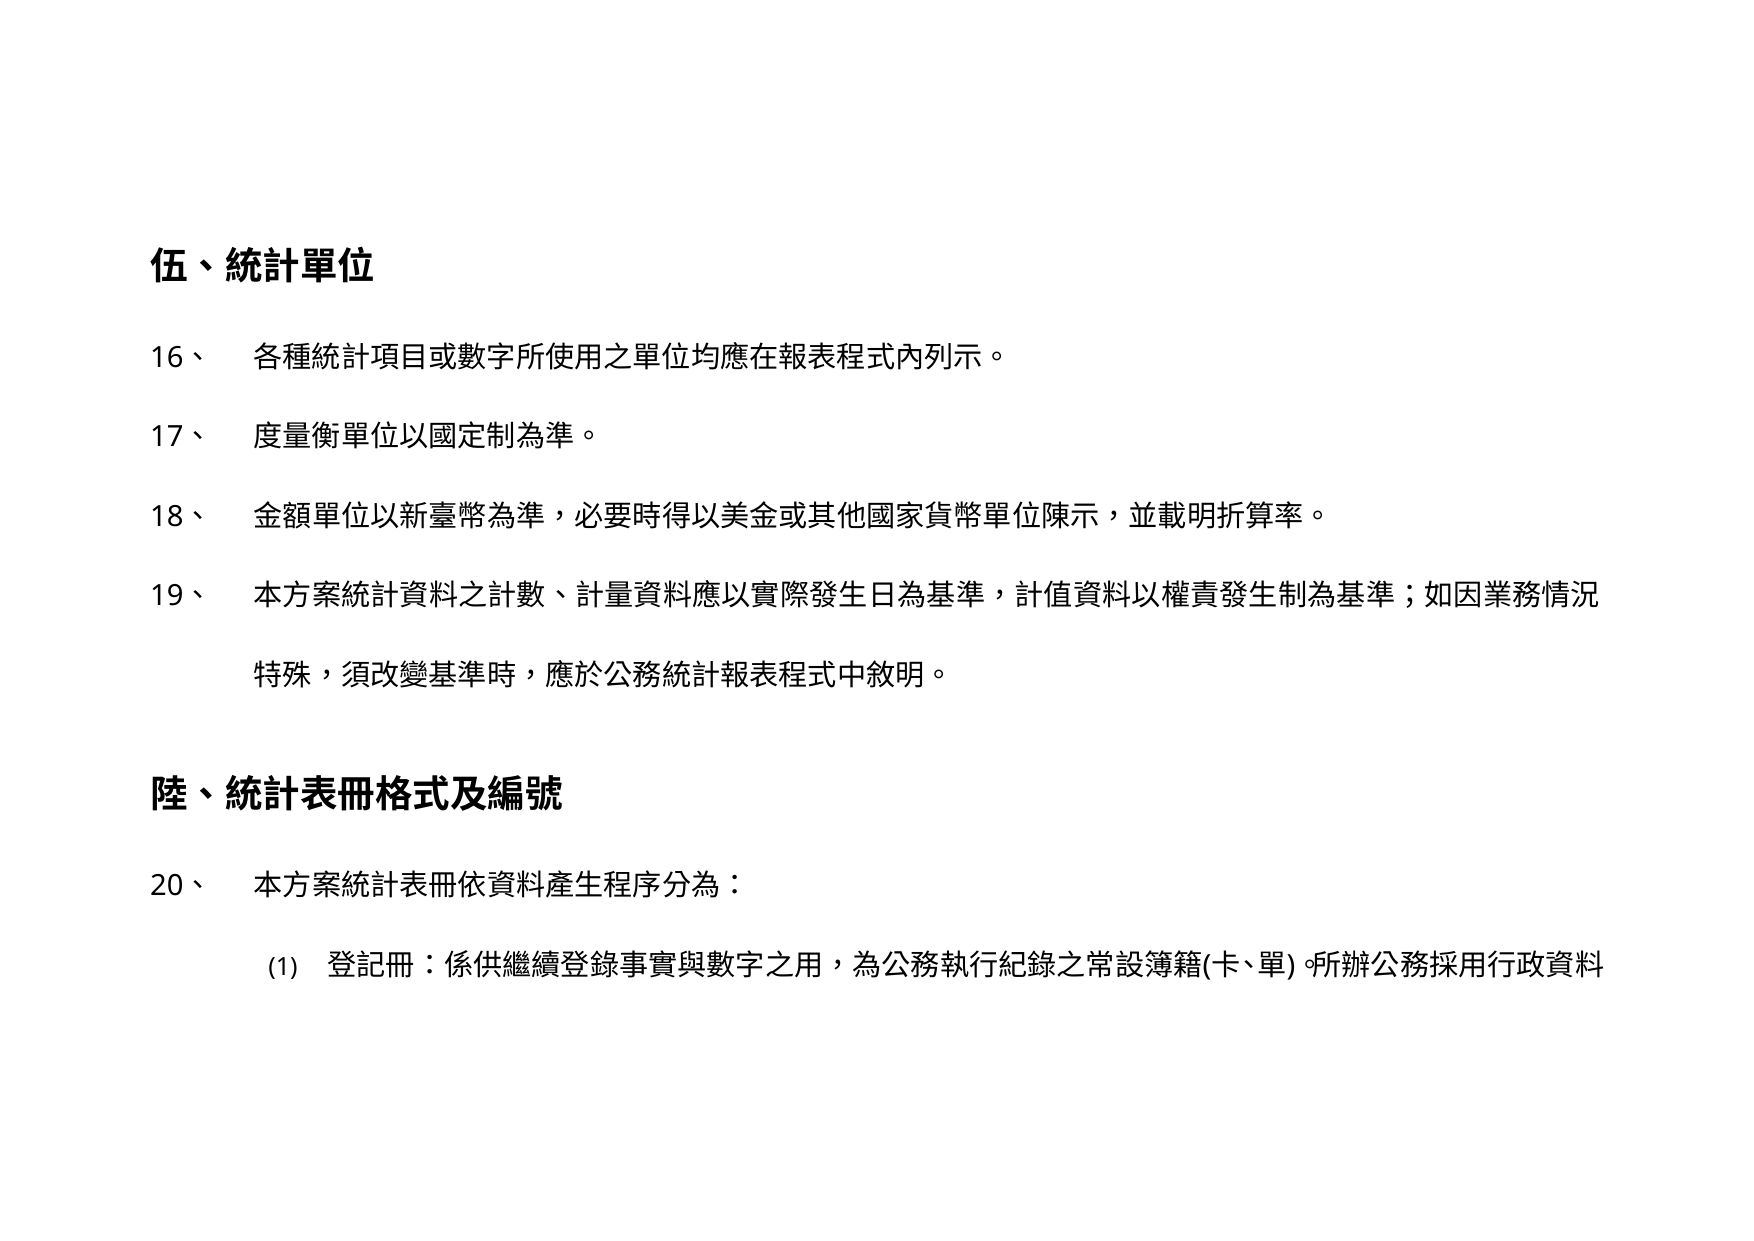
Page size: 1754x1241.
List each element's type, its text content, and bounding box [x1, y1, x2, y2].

list 登記冊：係供繼續登錄事實與數字之用，為公務執行紀錄之常設簿籍(卡、單)。所辦公務採用行政資料 [268, 923, 1604, 1002]
list 本方案統計表冊依資料產生程序分為： [150, 843, 1604, 923]
list 度量衡單位以國定制為準。 [150, 394, 1604, 474]
subtitle 陸、統計表冊格式及編號 [150, 752, 1604, 831]
list 各種統計項目或數字所使用之單位均應在報表程式內列示。 [150, 315, 1604, 394]
list 金額單位以新臺幣為準，必要時得以美金或其他國家貨幣單位陳示，並載明折算率。 [150, 474, 1604, 553]
list 本方案統計資料之計數、計量資料應以實際發生日為基準，計值資料以權責發生制為基準；如因業務情況特殊，須改變基準時，應於公務統計報表程式中敘明。 [150, 553, 1604, 712]
subtitle 伍、統計單位 [150, 223, 1604, 303]
